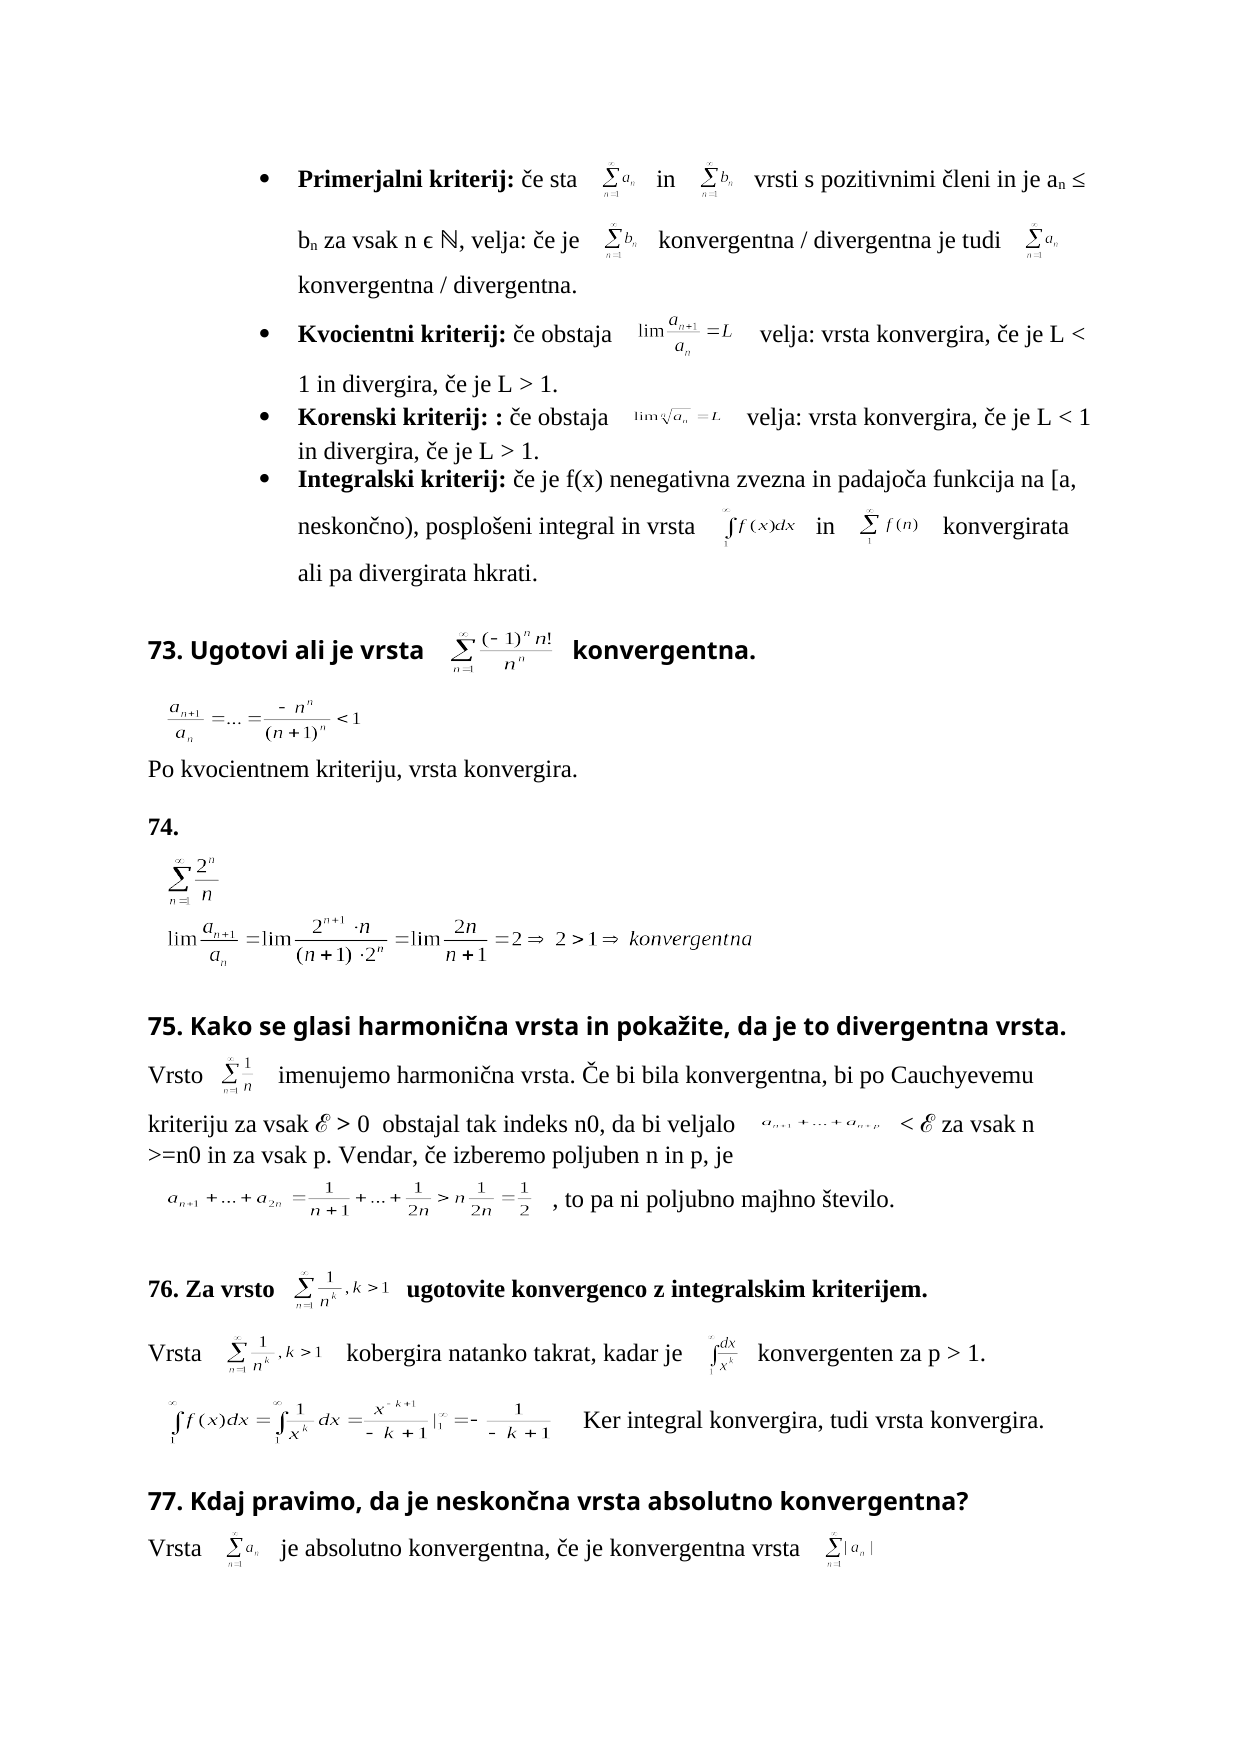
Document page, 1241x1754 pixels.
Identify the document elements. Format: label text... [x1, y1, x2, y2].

text 74. [148, 812, 1093, 841]
list Korenski kriterij: : če obstaja velja: vrsta konvergira, če je L < 1 in divergira, če je L > 1. [260, 397, 1093, 464]
text 77. Kdaj pravimo, da je neskončna vrsta absolutno konvergentna? [148, 1483, 1093, 1517]
text Vrsto imenujemo harmonična vrsta. Če bi bila konvergentna, bi po Cauchyevemu kriteriju za vsak ℰ > 0 obstajal tak indeks n0, da bi veljalo < ℰ za vsak n >=n0 in za vsak p. Vendar, če izberemo poljuben n in p, je , to pa ni poljubno majhno število. [148, 1042, 1093, 1228]
list Primerjalni kriterij: če sta in vrsti s pozitivnimi členi in je an ≤ bn za vsak n ϵ ℕ, velja: če je konvergentna / divergentna je tudi konvergentna / divergentna. [260, 148, 1093, 299]
text Po kvocientnem kriteriju, vrsta konvergira. [148, 754, 1093, 783]
text 75. Kako se glasi harmonična vrsta in pokažite, da je to divergentna vrsta. [148, 1008, 1093, 1042]
text Vrsta je absolutno konvergentna, če je konvergentna vrsta [148, 1517, 1093, 1578]
text 73. Ugotovi ali je vrsta konvergentna. [148, 615, 1093, 684]
list Kvocientni kriterij: če obstaja velja: vrsta konvergira, če je L < 1 in divergira, če je L > 1. [260, 299, 1093, 397]
text 76. Za vrstougotovite konvergenco z integralskim kriterijem. [148, 1257, 1093, 1320]
text Vrsta kobergira natanko takrat, kadar je konvergenten za p > 1. [148, 1320, 1093, 1385]
list Integralski kriterij: če je f(x) nenegativna zvezna in padajoča funkcija na [a, neskončno), posplošeni integral in vrsta in konvergirata ali pa divergirata hkrati. [260, 464, 1093, 586]
text Ker integral konvergira, tudi vrsta konvergira. [148, 1385, 1093, 1454]
